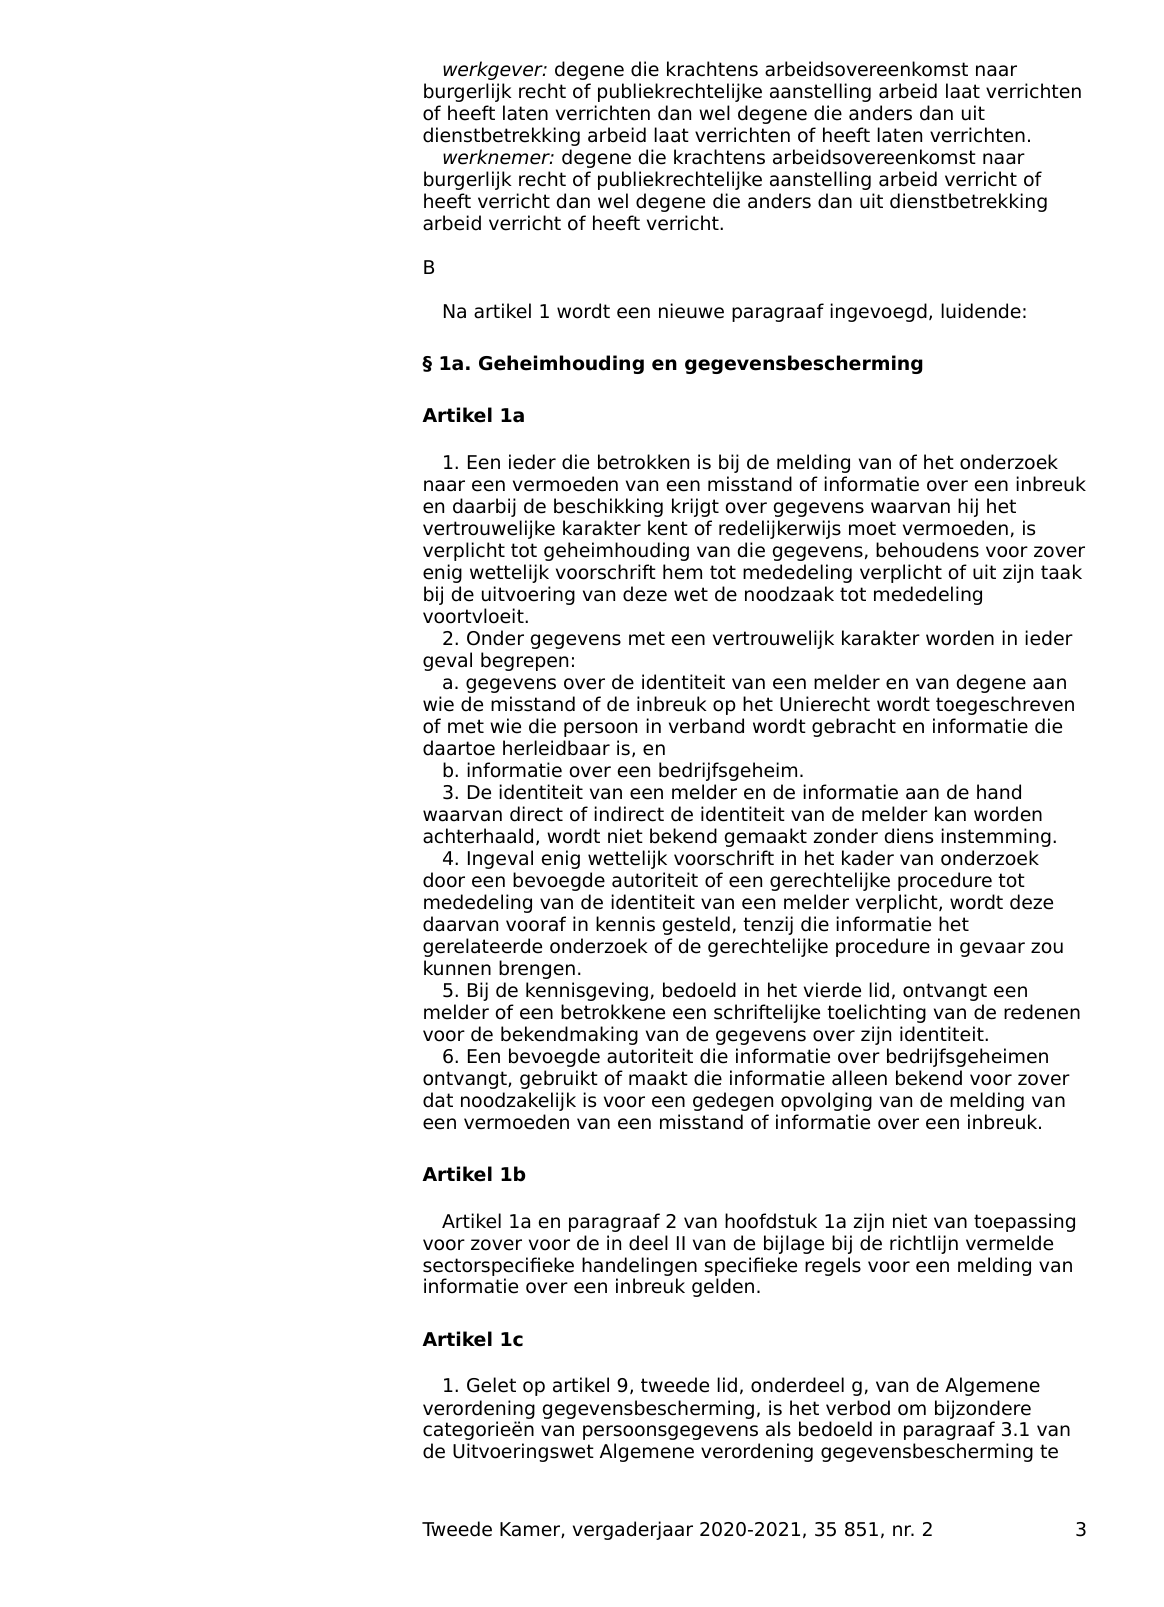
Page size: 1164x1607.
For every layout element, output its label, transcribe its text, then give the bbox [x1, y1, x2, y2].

subtitle § 1a. Geheimhouding en gegevensbescherming [422, 353, 1087, 375]
text 4. Ingeval enig wettelijk voorschrift in het kader van onderzoek door een bevoegde autoriteit of een gerechtelijke procedure tot mededeling van de identiteit van een melder verplicht, wordt deze daarvan vooraf in kennis gesteld, tenzij die informatie het gerelateerde onderzoek of de gerechtelijke procedure in gevaar zou kunnen brengen. [422, 848, 1087, 980]
text werknemer: degene die krachtens arbeidsovereenkomst naar burgerlijk recht of publiekrechtelijke aanstelling arbeid verricht of heeft verricht dan wel degene die anders dan uit dienstbetrekking arbeid verricht of heeft verricht. [422, 147, 1087, 235]
text 1. Een ieder die betrokken is bij de melding van of het onderzoek naar een vermoeden van een misstand of informatie over een inbreuk en daarbij de beschikking krijgt over gegevens waarvan hij het vertrouwelijke karakter kent of redelijkerwijs moet vermoeden, is verplicht tot geheimhouding van die gegevens, behoudens voor zover enig wettelijk voorschrift hem tot mededeling verplicht of uit zijn taak bij de uitvoering van deze wet de noodzaak tot mededeling voortvloeit. [422, 452, 1087, 628]
text 5. Bij de kennisgeving, bedoeld in het vierde lid, ontvangt een melder of een betrokkene een schriftelijke toelichting van de redenen voor de bekendmaking van de gegevens over zijn identiteit. [422, 980, 1087, 1046]
text Artikel 1a en paragraaf 2 van hoofdstuk 1a zijn niet van toepassing voor zover voor de in deel II van de bijlage bij de richtlijn vermelde sectorspecifieke handelingen specifieke regels voor een melding van informatie over een inbreuk gelden. [422, 1211, 1087, 1298]
text b. informatie over een bedrijfsgeheim. [422, 760, 1087, 782]
text Na artikel 1 wordt een nieuwe paragraaf ingevoegd, luidende: [422, 301, 1087, 323]
text a. gegevens over de identiteit van een melder en van degene aan wie de misstand of de inbreuk op het Unierecht wordt toegeschreven of met wie die persoon in verband wordt gebracht en informatie die daartoe herleidbaar is, en [422, 672, 1087, 760]
text 3. De identiteit van een melder en de informatie aan de hand waarvan direct of indirect de identiteit van de melder kan worden achterhaald, wordt niet bekend gemaakt zonder diens instemming. [422, 782, 1087, 848]
text 2. Onder gegevens met een vertrouwelijk karakter worden in ieder geval begrepen: [422, 628, 1087, 672]
subtitle Artikel 1c [422, 1328, 1087, 1350]
text B [422, 257, 1087, 279]
subtitle Artikel 1b [422, 1163, 1087, 1186]
text 6. Een bevoegde autoriteit die informatie over bedrijfsgeheimen ontvangt, gebruikt of maakt die informatie alleen bekend voor zover dat noodzakelijk is voor een gedegen opvolging van de melding van een vermoeden van een misstand of informatie over een inbreuk. [422, 1046, 1087, 1133]
subtitle Artikel 1a [422, 405, 1087, 427]
text werkgever: degene die krachtens arbeidsovereenkomst naar burgerlijk recht of publiekrechtelijke aanstelling arbeid laat verrichten of heeft laten verrichten dan wel degene die anders dan uit dienstbetrekking arbeid laat verrichten of heeft laten verrichten. [422, 59, 1087, 147]
text 1. Gelet op artikel 9, tweede lid, onderdeel g, van de Algemene verordening gegevensbescherming, is het verbod om bijzondere categorieën van persoonsgegevens als bedoeld in paragraaf 3.1 van de Uitvoeringswet Algemene verordening gegevensbescherming te [422, 1375, 1087, 1463]
